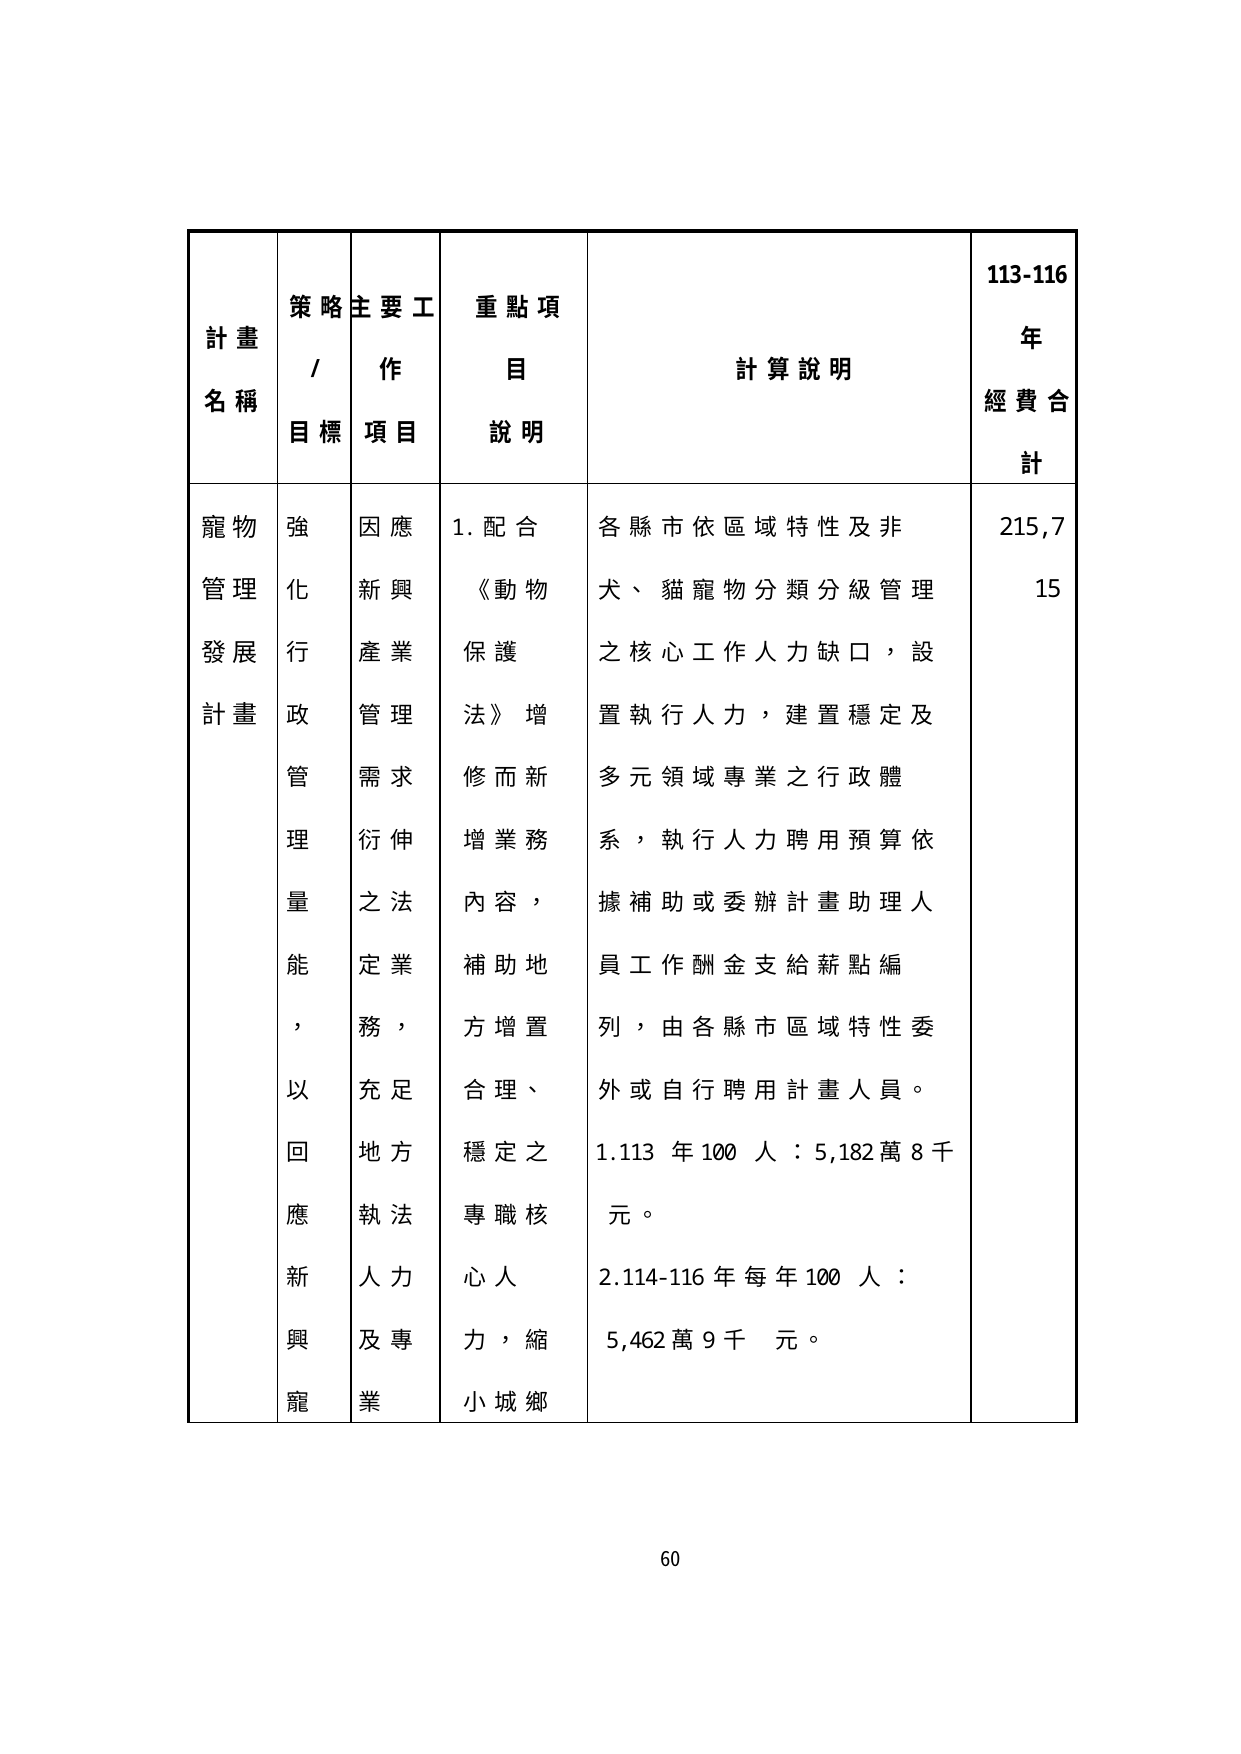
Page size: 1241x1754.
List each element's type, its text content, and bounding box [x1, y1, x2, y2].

table_header 113-116年 經費合計 [972, 233, 1075, 482]
table_header 重點項目 說明 [441, 233, 587, 482]
table_header 計算說明 [588, 233, 970, 482]
table_header 計畫名稱 [190, 233, 277, 482]
table_header 主要工作 項目 [352, 233, 439, 482]
table_cell 因應新興產業管理需求衍伸之法定業務，充足地方執法人力及專業 [352, 484, 439, 1421]
table_cell 各縣市依區域特性及非犬、貓寵物分類分級管理之核心工作人力缺口，設置執行人力，建置穩定及多元領域專業之行政體系，執行人力聘用預算依據補助或委辦計畫助理人員工作酬金支給薪點編列，由各縣市區域特性委外或自行聘用計畫人員。 1.113 年100 人：5,182萬8千 元。 2.114-116年每年100 人：5,462萬9千 元。 [588, 484, 970, 1421]
table_cell 寵物管理發展計畫 [190, 484, 277, 1421]
table_cell 1.配合《動物保護法》增修而新增業務內容，補助地方增置合理、穩定之專職核心人力，縮小城鄉 [441, 484, 587, 1421]
table_header 策略/ 目標 [278, 233, 350, 482]
table_cell 強化行政管理量能，以回應新興寵 [278, 484, 350, 1421]
table_cell 215,715 [972, 484, 1075, 1421]
